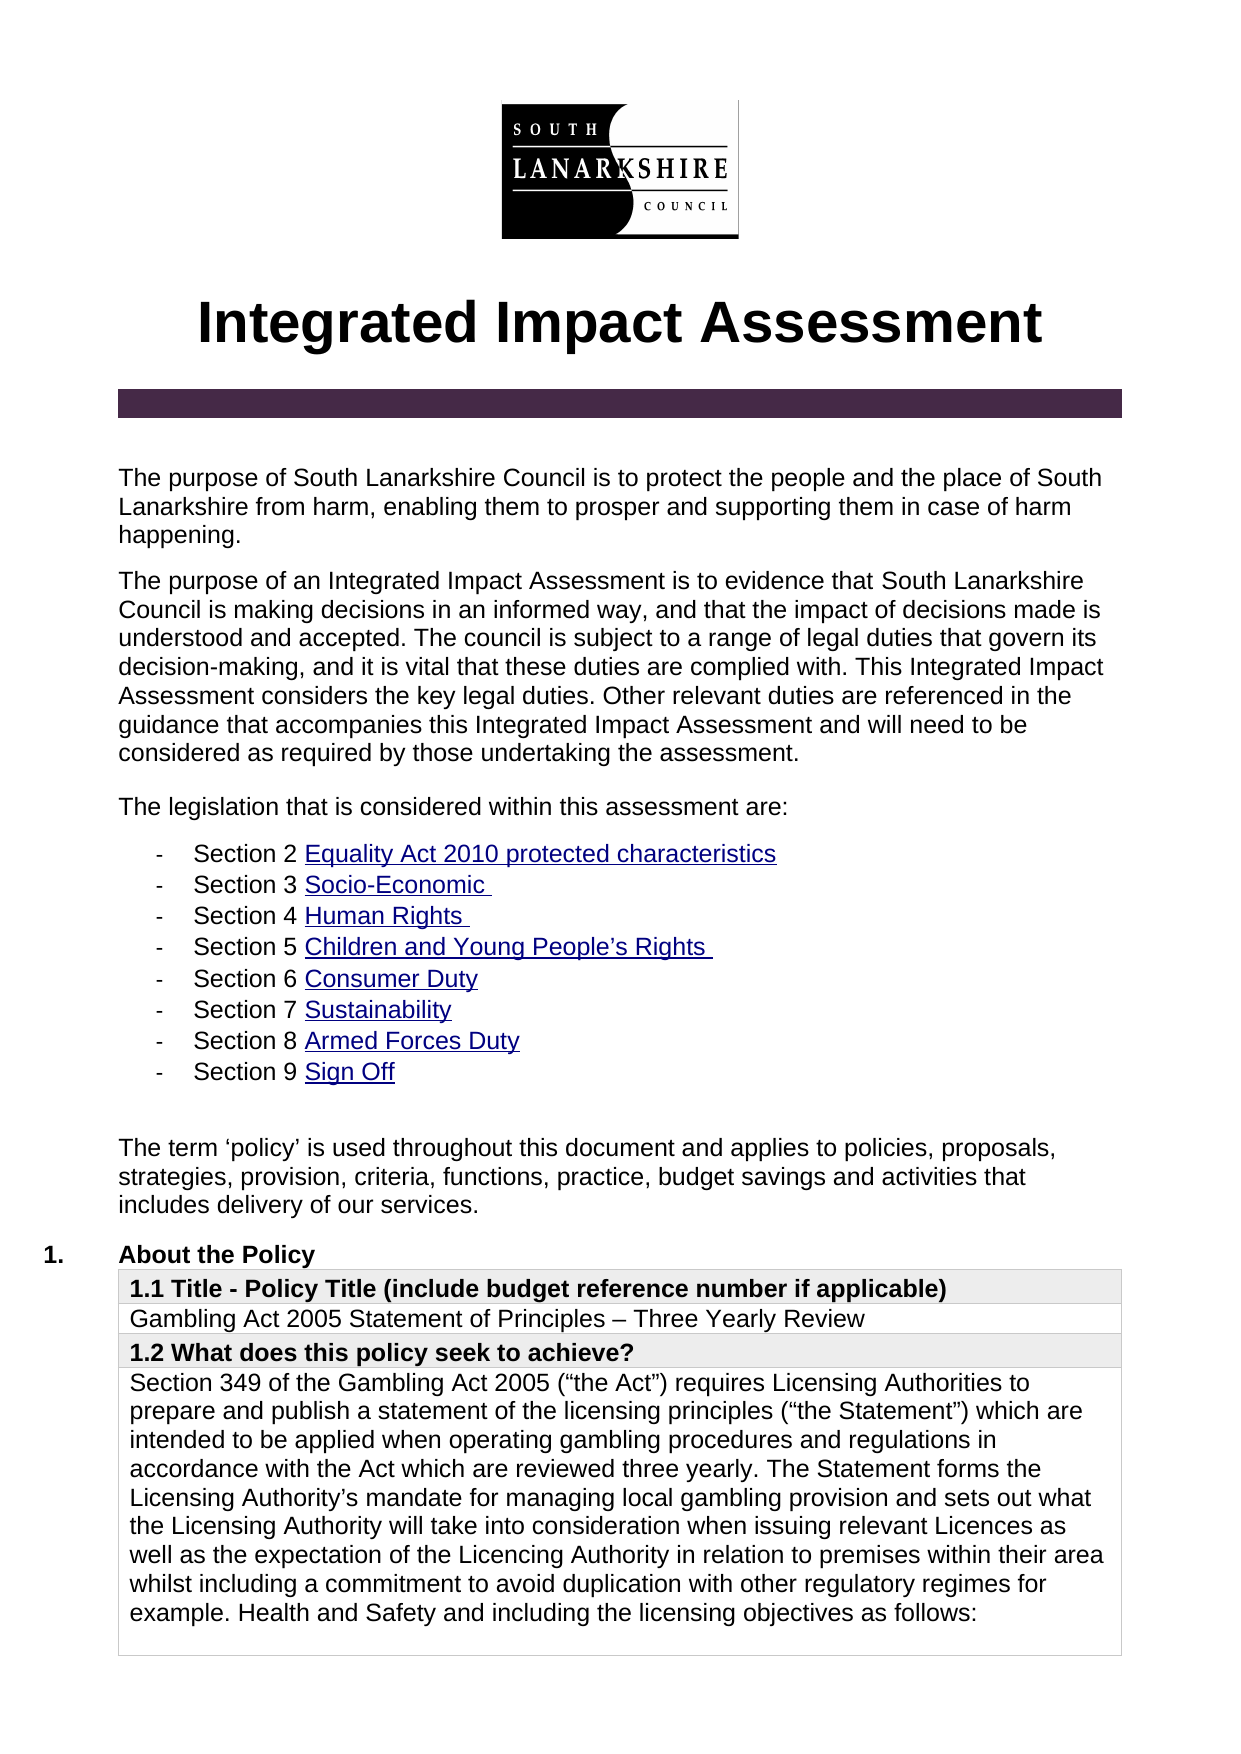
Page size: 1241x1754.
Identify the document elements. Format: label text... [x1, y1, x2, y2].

subtitle About the Policy [43, 1240, 1122, 1269]
text The purpose of South Lanarkshire Council is to protect the people and the place of South Lanarkshire from harm, enabling them to prosper and supporting them in case of harm happening. [118, 463, 1122, 549]
text The legislation that is considered within this assessment are: [118, 792, 1122, 821]
table_cell 1.2 What does this policy seek to achieve? [119, 1334, 1121, 1367]
text The purpose of an Integrated Impact Assessment is to evidence that South Lanarkshire Council is making decisions in an informed way, and that the impact of decisions made is understood and accepted. The council is subject to a range of legal duties that govern its decision-making, and it is vital that these duties are complied with. This Integrated Impact Assessment considers the key legal duties. Other relevant duties are referenced in the guidance that accompanies this Integrated Impact Assessment and will need to be considered as required by those undertaking the assessment. [118, 566, 1122, 767]
list Section 4 Human Rights [156, 900, 1122, 931]
list Section 3 Socio-Economic [156, 869, 1122, 900]
list Section 6 Consumer Duty [156, 963, 1122, 994]
subtitle Integrated Impact Assessment [118, 288, 1122, 355]
list Section 2 Equality Act 2010 protected characteristics [156, 838, 1122, 869]
list Section 5 Children and Young People’s Rights [156, 931, 1122, 963]
table_cell Gambling Act 2005 Statement of Principles – Three Yearly Review [119, 1304, 1121, 1333]
table_cell Section 349 of the Gambling Act 2005 (“the Act”) requires Licensing Authorities to prepare and publish a statement of the licensing principles (“the Statement”) which are intended to be applied when operating gambling procedures and regulations in accordance with the Act which are reviewed three yearly. The Statement forms the Licensing Authority’s mandate for managing local gambling provision and sets out what the Licensing Authority will take into consideration when issuing relevant Licences as well as the expectation of the Licencing Authority in relation to premises within their area whilst including a commitment to avoid duplication with other regulatory regimes for example. Health and Safety and including the licensing objectives as follows: [119, 1368, 1121, 1655]
list Section 7 Sustainability [156, 994, 1122, 1025]
list Section 9 Sign Off [156, 1056, 1122, 1088]
list Section 8 Armed Forces Duty [156, 1025, 1122, 1056]
table_header 1.1 Title - Policy Title (include budget reference number if applicable) [119, 1270, 1121, 1303]
text The term ‘policy’ is used throughout this document and applies to policies, proposals, strategies, provision, criteria, functions, practice, budget savings and activities that includes delivery of our services. [118, 1133, 1122, 1219]
